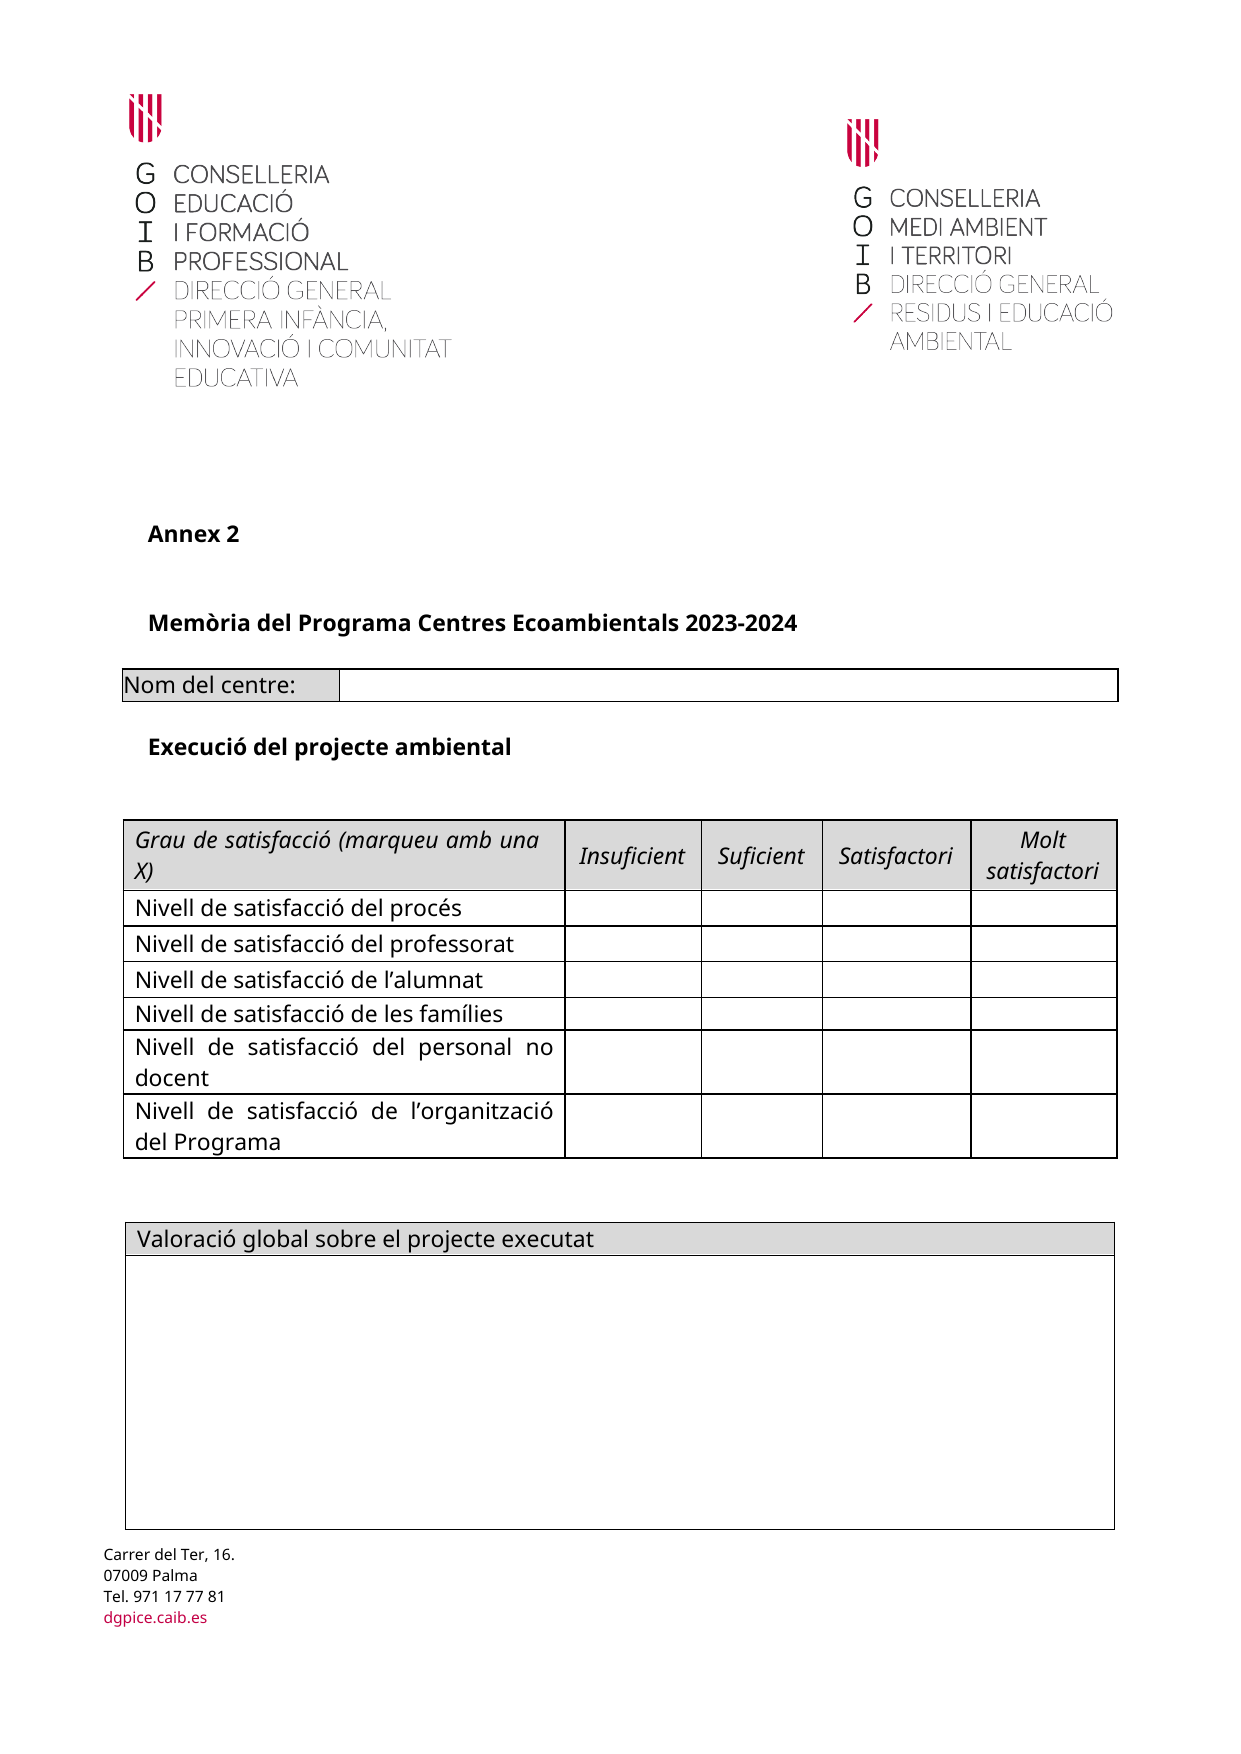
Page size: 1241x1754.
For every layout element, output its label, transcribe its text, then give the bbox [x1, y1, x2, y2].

table_cell [702, 891, 822, 925]
table_cell [823, 962, 970, 996]
table_cell Nivell de satisfacció de les famílies [124, 998, 564, 1029]
table_cell [566, 927, 701, 961]
text Annex 2 [148, 518, 1063, 549]
table_cell Nivell de satisfacció del procés [124, 891, 564, 925]
table_cell [126, 1256, 1114, 1529]
table_cell Nivell de satisfacció del personal no docent [124, 1031, 564, 1093]
table_header Molt satisfactori [972, 821, 1116, 889]
table_cell [972, 998, 1116, 1029]
text Execució del projecte ambiental [148, 731, 1063, 763]
table_cell [972, 891, 1116, 925]
table_header Valoració global sobre el projecte executat [126, 1223, 1114, 1254]
table_cell [823, 998, 970, 1029]
table_cell [702, 998, 822, 1029]
table_cell [566, 1031, 701, 1093]
table_header Suficient [702, 821, 822, 889]
table_cell [566, 998, 701, 1029]
table_cell Nivell de satisfacció de l’alumnat [124, 962, 564, 996]
table_cell [823, 1031, 970, 1093]
table_cell [972, 1031, 1116, 1093]
table_cell [702, 1031, 822, 1093]
table_cell [972, 962, 1116, 996]
table_cell Nivell de satisfacció del professorat [124, 927, 564, 961]
table_header Grau de satisfacció (marqueu amb una X) [124, 821, 564, 889]
table_cell [566, 962, 701, 996]
table_cell [566, 891, 701, 925]
table_cell [972, 927, 1116, 961]
table_header Nom del centre: [123, 670, 339, 701]
table_header Insuficient [566, 821, 701, 889]
table_cell [702, 1095, 822, 1157]
table_header Satisfactori [823, 821, 970, 889]
table_cell [823, 927, 970, 961]
table_cell [972, 1095, 1116, 1157]
table_cell [823, 1095, 970, 1157]
table_cell [702, 927, 822, 961]
table_cell [702, 962, 822, 996]
picture [809, 80, 1150, 388]
text Memòria del Programa Centres Ecoambientals 2023-2024 [148, 607, 1063, 639]
table_cell [823, 891, 970, 925]
table_header [340, 670, 1117, 701]
table_cell [566, 1095, 701, 1157]
picture [110, 78, 471, 403]
table_cell Nivell de satisfacció de l’organització del Programa [124, 1095, 564, 1157]
